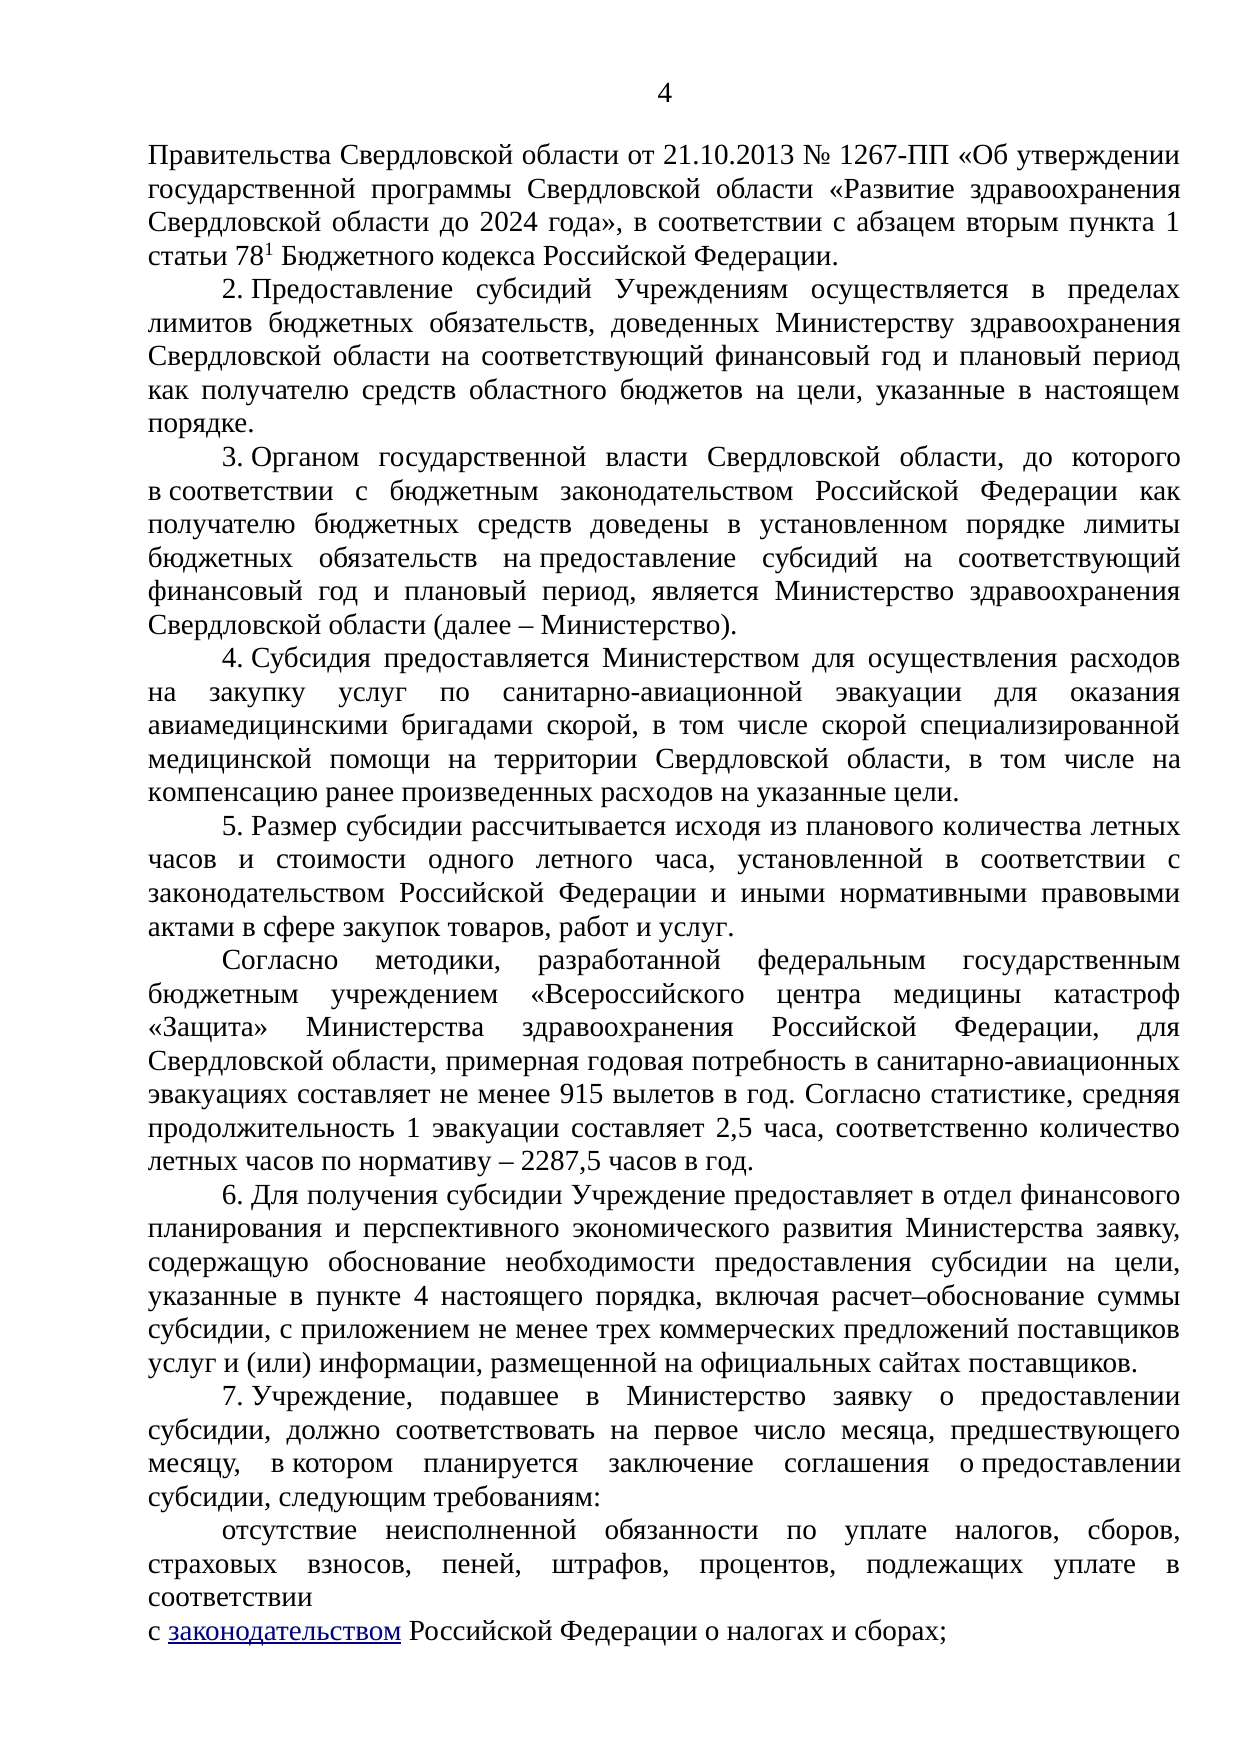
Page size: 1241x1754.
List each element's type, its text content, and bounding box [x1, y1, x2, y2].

text 2. Предоставление субсидий Учреждениям осуществляется в пределах лимитов бюджетных обязательств, доведенных Министерству здравоохранения Свердловской области на соответствующий финансовый год и плановый период как получателю средств областного бюджетов на цели, указанные в настоящем порядке. [148, 271, 1181, 439]
text Правительства Свердловской области от 21.10.2013 № 1267-ПП «Об утверждении государственной программы Свердловской области «Развитие здравоохранения Свердловской области до 2024 года», в соответствии с абзацем вторым пункта 1 статьи 781 Бюджетного кодекса Российской Федерации. [148, 137, 1181, 271]
text 5. Размер субсидии рассчитывается исходя из планового количества летных часов и стоимости одного летного часа, установленной в соответствии с законодательством Российской Федерации и иными нормативными правовыми актами в сфере закупок товаров, работ и услуг. [148, 808, 1181, 942]
text 7. Учреждение, подавшее в Министерство заявку о предоставлении субсидии, должно соответствовать на первое число месяца, предшествующего месяцу, в котором планируется заключение соглашения о предоставлении субсидии, следующим требованиям: [148, 1378, 1181, 1512]
text Согласно методики, разработанной федеральным государственным бюджетным учреждением «Всероссийского центра медицины катастроф «Защита» Министерства здравоохранения Российской Федерации, для Свердловской области, примерная годовая потребность в санитарно-авиационных эвакуациях составляет не менее 915 вылетов в год. Согласно статистике, средняя продолжительность 1 эвакуации составляет 2,5 часа, соответственно количество летных часов по нормативу – 2287,5 часов в год. [148, 942, 1181, 1177]
text отсутствие неисполненной обязанности по уплате налогов, сборов, страховых взносов, пеней, штрафов, процентов, подлежащих уплате в соответствии с законодательством Российской Федерации о налогах и сборах; [148, 1512, 1181, 1647]
text 6. Для получения субсидии Учреждение предоставляет в отдел финансового планирования и перспективного экономического развития Министерства заявку, содержащую обоснование необходимости предоставления субсидии на цели, указанные в пункте 4 настоящего порядка, включая расчет–обоснование суммы субсидии, с приложением не менее трех коммерческих предложений поставщиков услуг и (или) информации, размещенной на официальных сайтах поставщиков. [148, 1177, 1181, 1378]
text 4. Субсидия предоставляется Министерством для осуществления расходов на закупку услуг по санитарно-авиационной эвакуации для оказания авиамедицинскими бригадами скорой, в том числе скорой специализированной медицинской помощи на территории Свердловской области, в том числе на компенсацию ранее произведенных расходов на указанные цели. [148, 640, 1181, 808]
text 3. Органом государственной власти Свердловской области, до которого в соответствии с бюджетным законодательством Российской Федерации как получателю бюджетных средств доведены в установленном порядке лимиты бюджетных обязательств на предоставление субсидий на соответствующий финансовый год и плановый период, является Министерство здравоохранения Свердловской области (далее – Министерство). [148, 439, 1181, 640]
